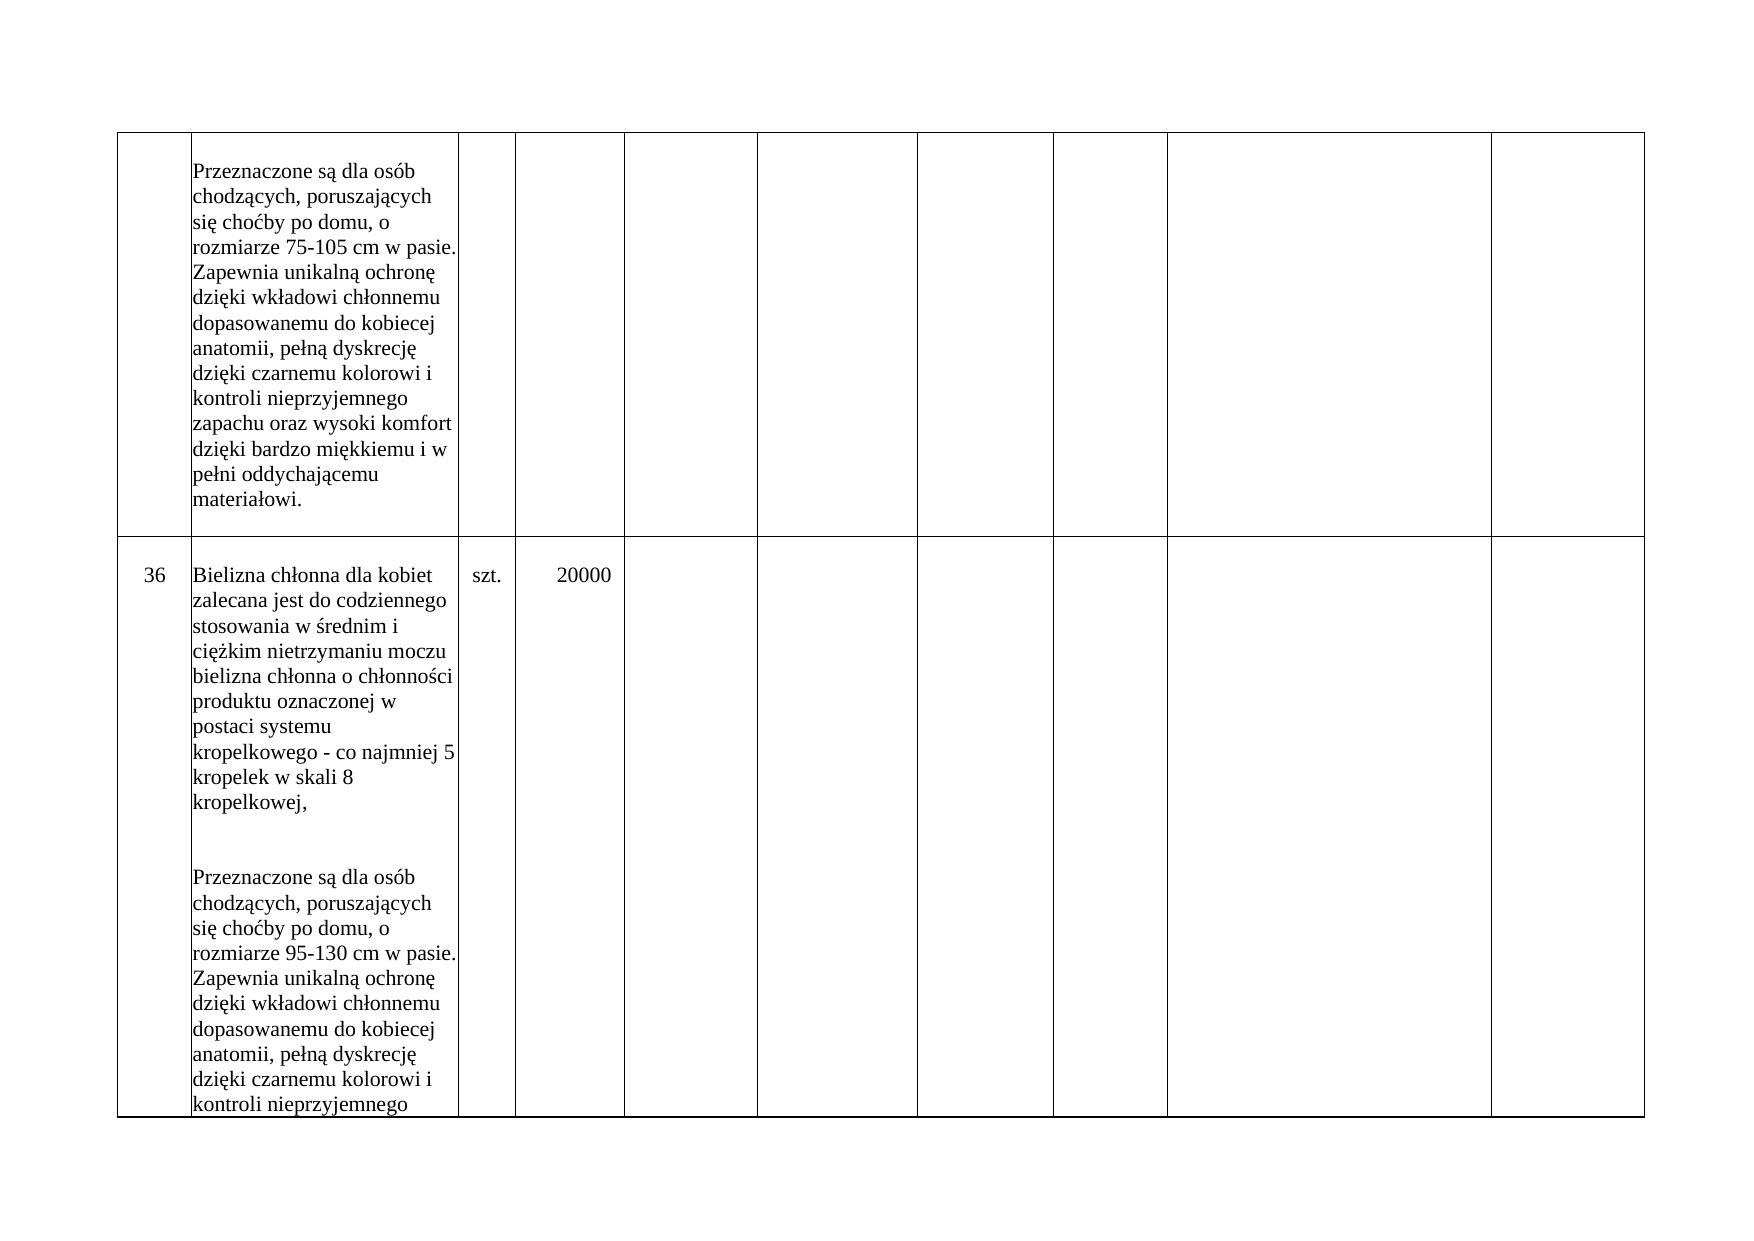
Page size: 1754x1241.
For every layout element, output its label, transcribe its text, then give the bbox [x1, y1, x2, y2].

table_cell Przeznaczone są dla osób chodzących, poruszających się choćby po domu, o rozmiarze 75-105 cm w pasie. Zapewnia unikalną ochronę dzięki wkładowi chłonnemu dopasowanemu do kobiecej anatomii, pełną dyskrecję dzięki czarnemu kolorowi i kontroli nieprzyjemnego zapachu oraz wysoki komfort dzięki bardzo miękkiemu i w pełni oddychającemu materiałowi. [192, 133, 458, 536]
table_cell [1054, 537, 1167, 1116]
table_cell [1168, 537, 1491, 1116]
table_cell [1492, 537, 1644, 1116]
table_cell [1492, 133, 1644, 536]
table_cell 36 [118, 537, 191, 1116]
table_cell [516, 133, 624, 536]
table_cell [918, 537, 1053, 1116]
table_cell [758, 537, 917, 1116]
table_cell [1168, 133, 1491, 536]
table_cell [918, 133, 1053, 536]
table_cell [1054, 133, 1167, 536]
table_cell [459, 133, 515, 536]
table_cell [625, 537, 757, 1116]
table_cell [118, 133, 191, 536]
table_cell 20000 [516, 537, 624, 1116]
table_cell Bielizna chłonna dla kobiet zalecana jest do codziennego stosowania w średnim i ciężkim nietrzymaniu moczu bielizna chłonna o chłonności produktu oznaczonej w postaci systemu kropelkowego - co najmniej 5 kropelek w skali 8 kropelkowej, Przeznaczone są dla osób chodzących, poruszających się choćby po domu, o rozmiarze 95-130 cm w pasie. Zapewnia unikalną ochronę dzięki wkładowi chłonnemu dopasowanemu do kobiecej anatomii, pełną dyskrecję dzięki czarnemu kolorowi i kontroli nieprzyjemnego [192, 537, 458, 1116]
table_cell [758, 133, 917, 536]
table_cell [625, 133, 757, 536]
table_cell szt. [459, 537, 515, 1116]
